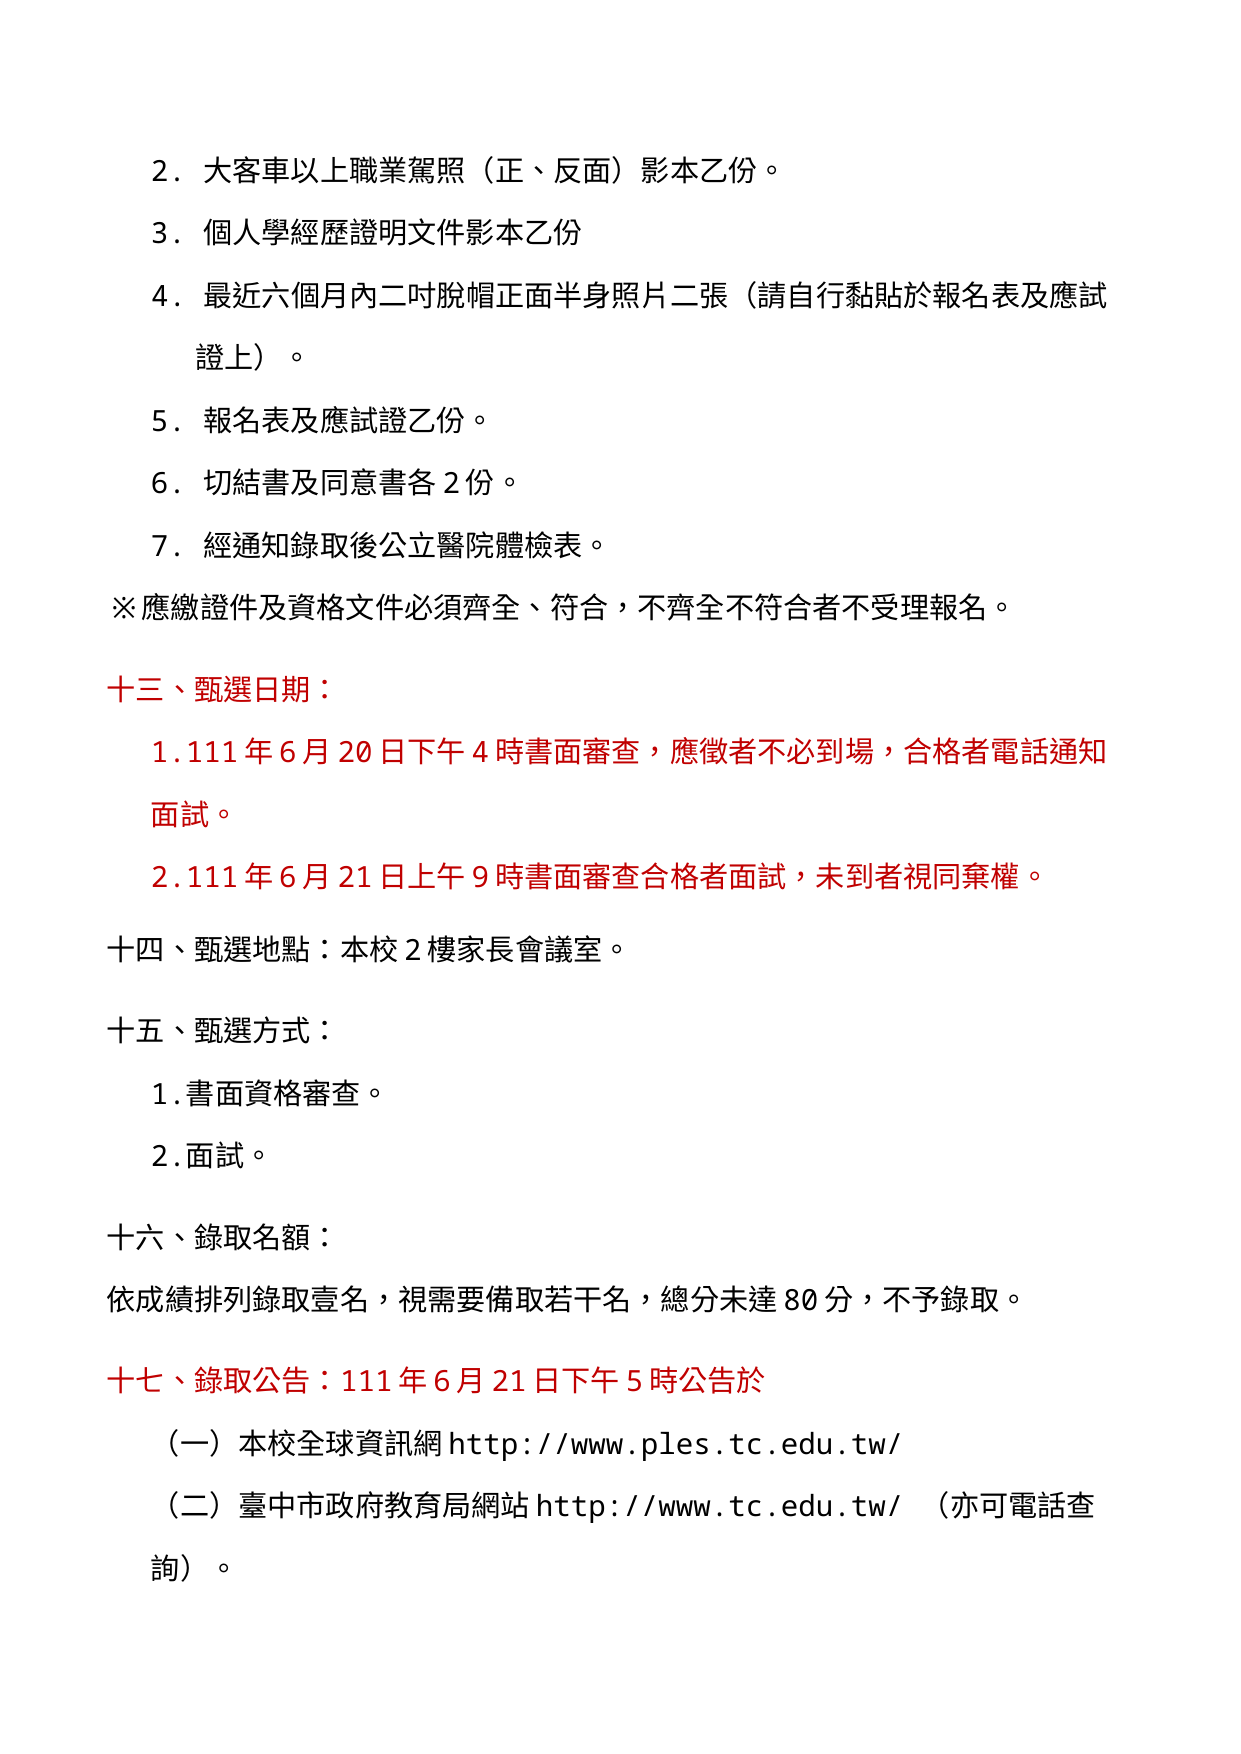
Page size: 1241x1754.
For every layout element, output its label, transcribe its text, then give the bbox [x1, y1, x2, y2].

text 2. 大客車以上職業駕照（正、反面）影本乙份。 [151, 127, 1134, 189]
text ※應繳證件及資格文件必須齊全、符合，不齊全不符合者不受理報名。 [106, 564, 1134, 627]
text 5. 報名表及應試證乙份。 [151, 377, 1134, 439]
text 2.111年6月21日上午9時書面審查合格者面試，未到者視同棄權。 [151, 833, 1134, 896]
text （二）臺中市政府教育局網站http://www.tc.edu.tw/ （亦可電話查詢）。 [151, 1462, 1134, 1587]
text 1.111年6月20日下午4時書面審查，應徵者不必到場，合格者電話通知面試。 [151, 708, 1134, 833]
text 十七、錄取公告：111年6月21日下午5時公告於 [106, 1337, 1134, 1400]
text （一）本校全球資訊網http://www.ples.tc.edu.tw/ [151, 1400, 1134, 1462]
text 4. 最近六個月內二吋脫帽正面半身照片二張（請自行黏貼於報名表及應試證上）。 [151, 252, 1134, 377]
text 7. 經通知錄取後公立醫院體檢表。 [151, 502, 1134, 564]
text 2.面試。 [151, 1112, 1134, 1175]
text 1.書面資格審查。 [151, 1050, 1134, 1112]
text 十五、甄選方式： [106, 987, 1134, 1050]
text 十六、錄取名額： [106, 1194, 1134, 1256]
text 3. 個人學經歷證明文件影本乙份 [151, 189, 1134, 252]
text 6. 切結書及同意書各2份。 [151, 439, 1134, 502]
text 十四、甄選地點：本校2樓家長會議室。 [106, 906, 1134, 969]
text 依成績排列錄取壹名，視需要備取若干名，總分未達80分，不予錄取。 [106, 1256, 1134, 1319]
text 十三、甄選日期： [106, 646, 1134, 708]
